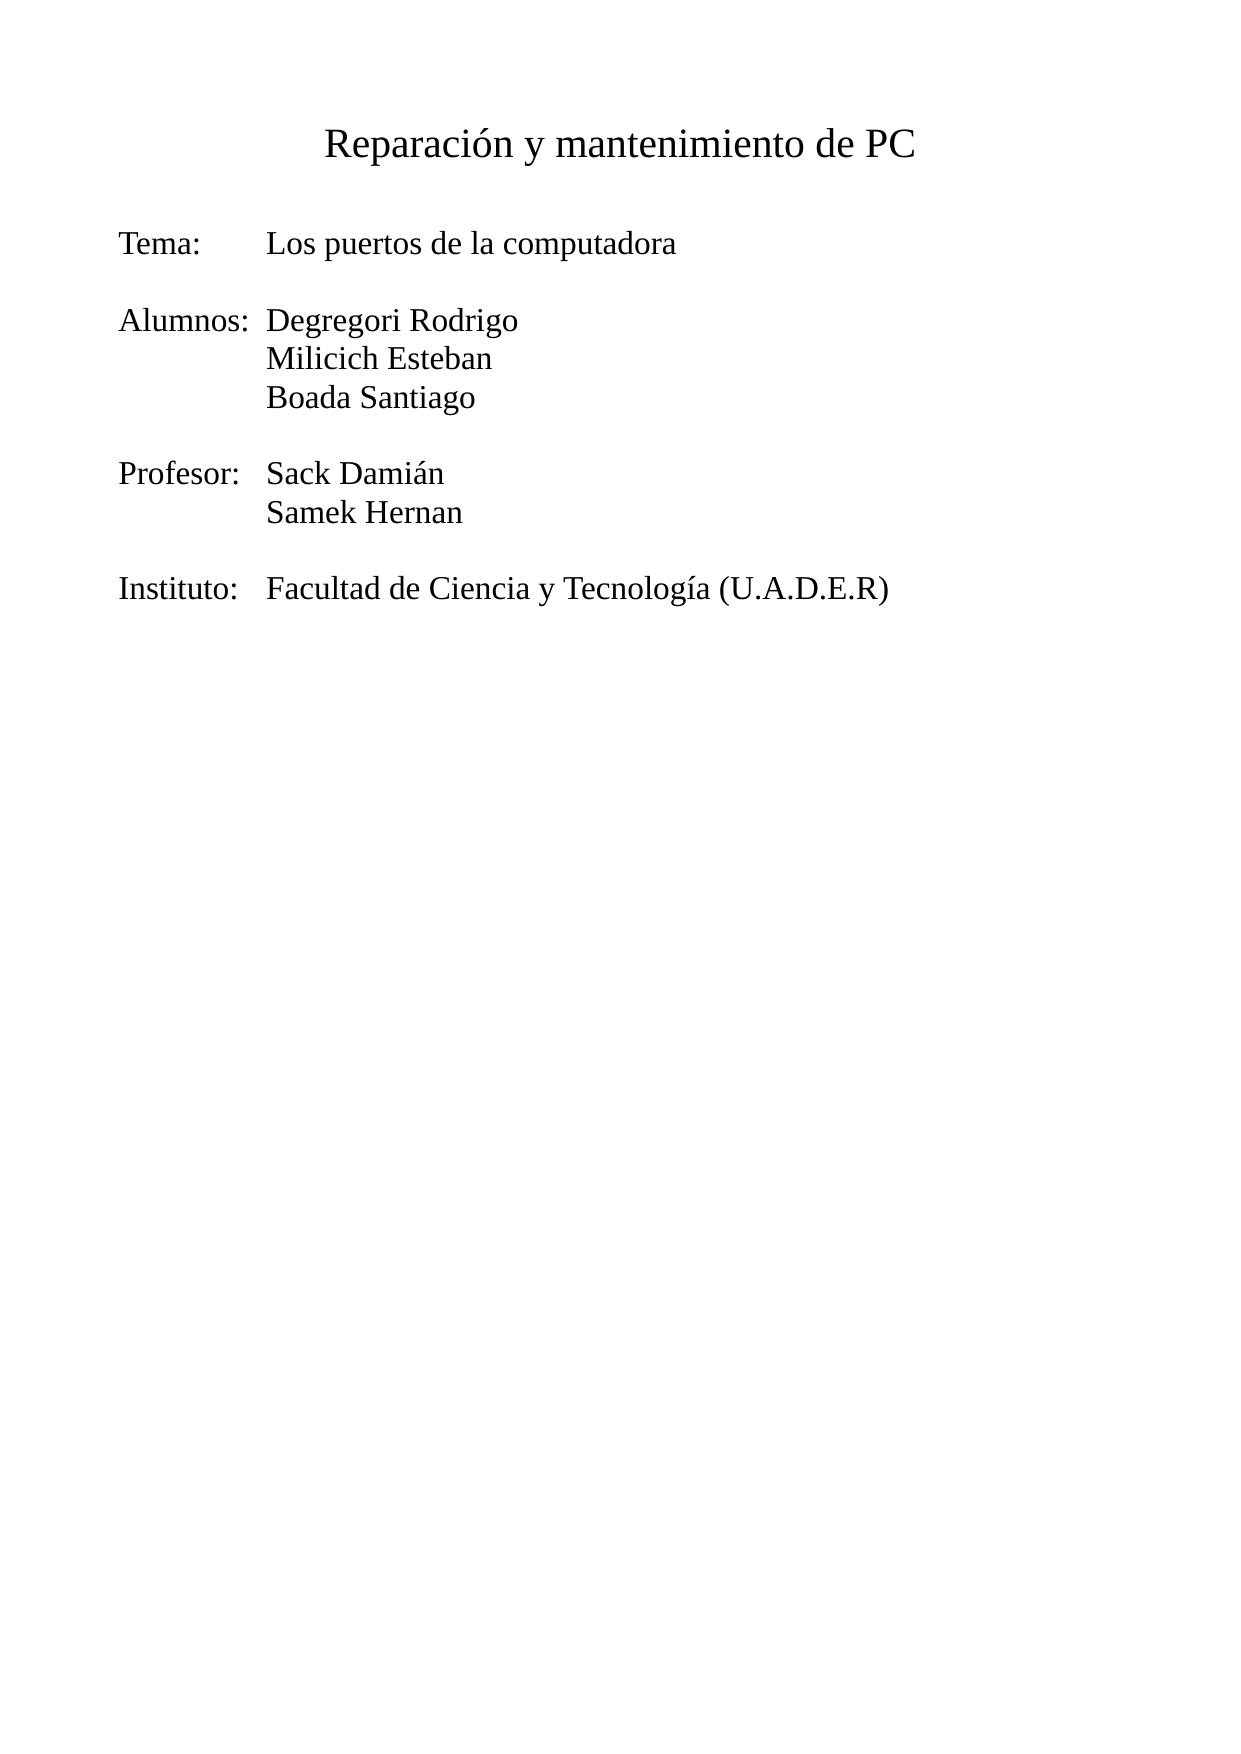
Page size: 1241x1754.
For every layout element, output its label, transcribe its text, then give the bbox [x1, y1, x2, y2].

text Instituto: Facultad de Ciencia y Tecnología (U.A.D.E.R) [118, 568, 1122, 607]
text Milicich Esteban [118, 338, 1122, 377]
text Samek Hernan [118, 492, 1122, 530]
text Boada Santiago [118, 377, 1122, 415]
text Profesor: Sack Damián [118, 453, 1122, 492]
text Tema: Los puertos de la computadora [118, 223, 1122, 262]
text Alumnos: Degregori Rodrigo [118, 300, 1122, 338]
text Reparación y mantenimiento de PC [118, 118, 1122, 166]
